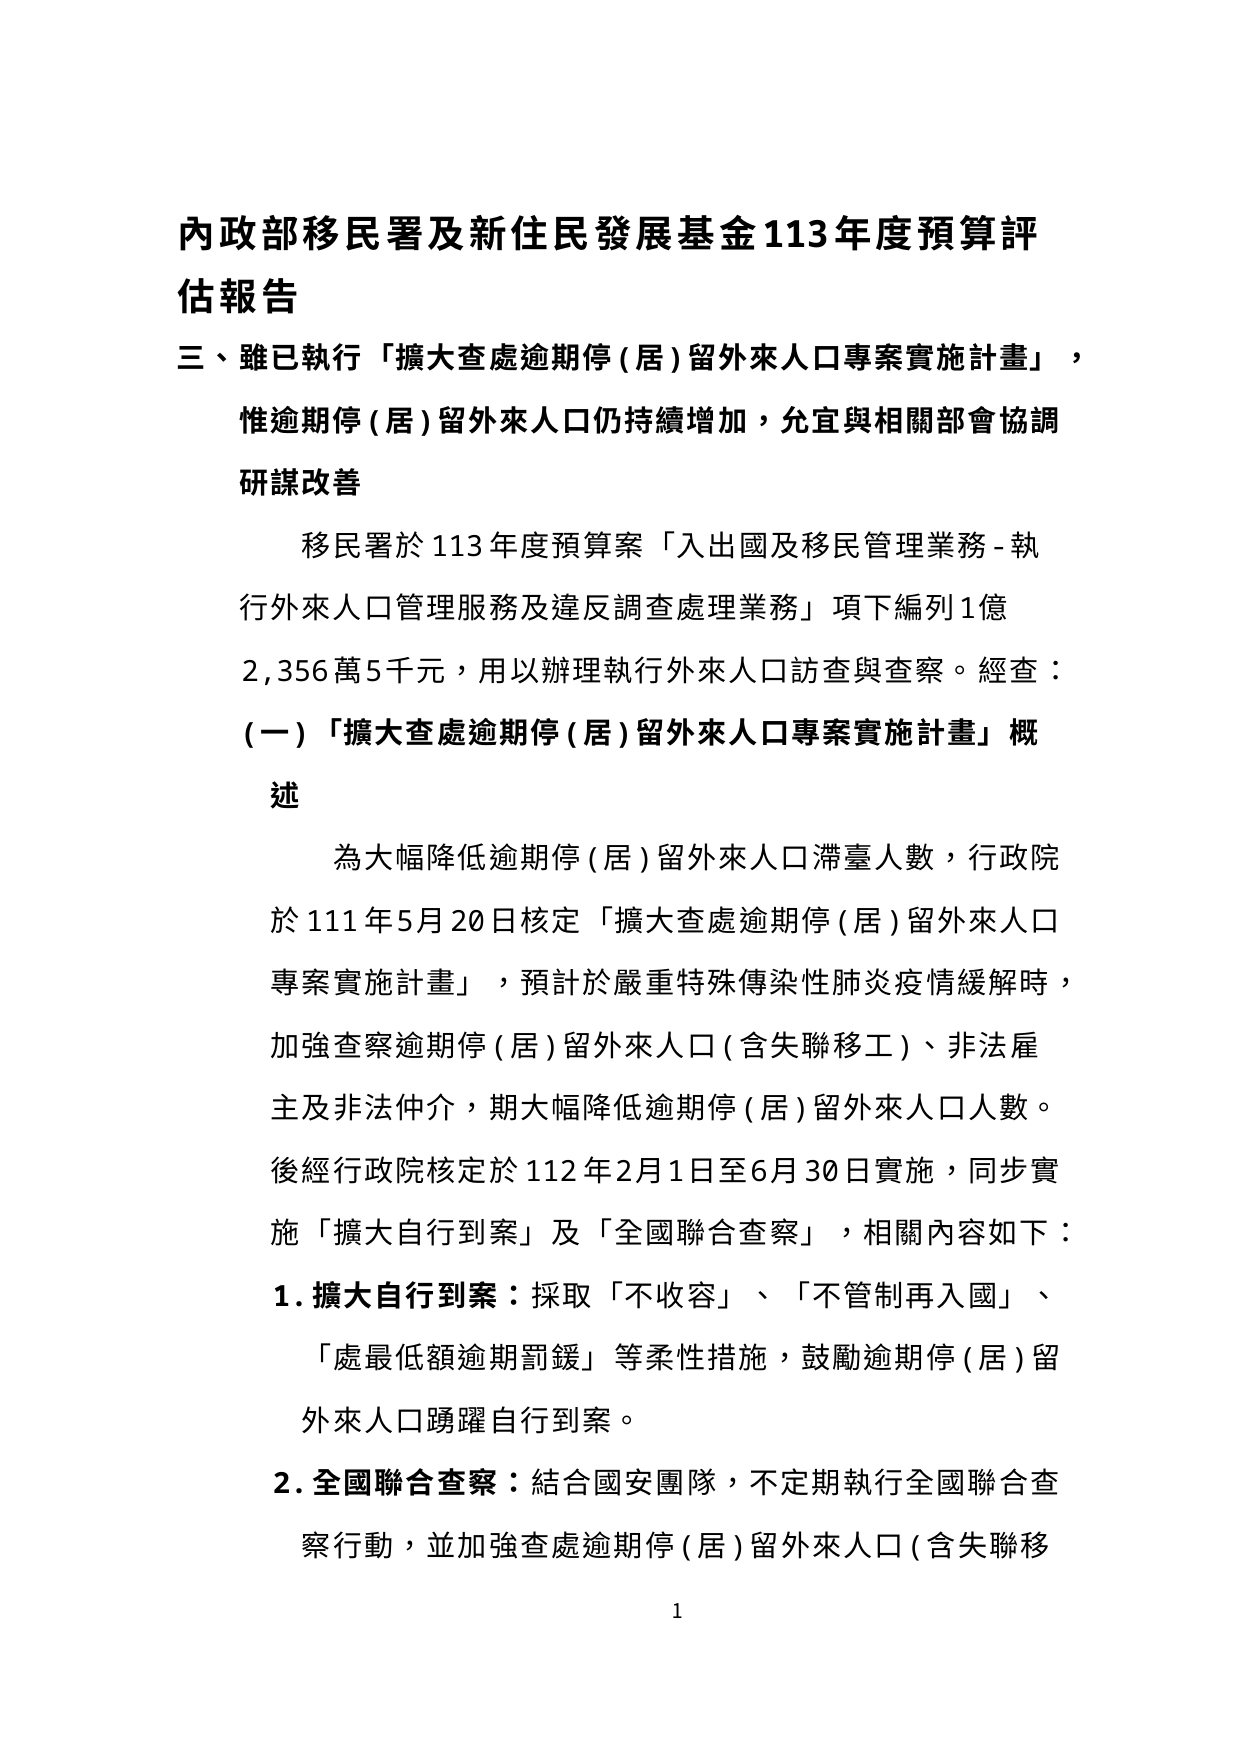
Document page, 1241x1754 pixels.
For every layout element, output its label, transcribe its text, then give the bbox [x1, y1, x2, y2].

text 為大幅降低逾期停(居)留外來人口滯臺人數，行政院於111年5月20日核定「擴大查處逾期停(居)留外來人口專案實施計畫」，預計於嚴重特殊傳染性肺炎疫情緩解時，加強查察逾期停(居)留外來人口(含失聯移工)、非法雇主及非法仲介，期大幅降低逾期停(居)留外來人口人數。後經行政院核定於112年2月1日至6月30日實施，同步實施「擴大自行到案」及「全國聯合查察」，相關內容如下： [264, 814, 1061, 1252]
text 內政部移民署及新住民發展基金113年度預算評估報告 [176, 189, 1061, 314]
text 移民署於113年度預算案「入出國及移民管理業務-執行外來人口管理服務及違反調查處理業務」項下編列1億2,356萬5千元，用以辦理執行外來人口訪查與查察。經查： [234, 502, 1061, 689]
text 三、雖已執行「擴大查處逾期停(居)留外來人口專案實施計畫」，惟逾期停(居)留外來人口仍持續增加，允宜與相關部會協調研謀改善 [176, 314, 1061, 502]
text (一)「擴大查處逾期停(居)留外來人口專案實施計畫」概述 [234, 689, 1061, 814]
text 1.擴大自行到案：採取「不收容」、「不管制再入國」、「處最低額逾期罰鍰」等柔性措施，鼓勵逾期停(居)留外來人口踴躍自行到案。 [264, 1252, 1061, 1439]
text 2.全國聯合查察：結合國安團隊，不定期執行全國聯合查察行動，並加強查處逾期停(居)留外來人口(含失聯移 [264, 1439, 1061, 1564]
